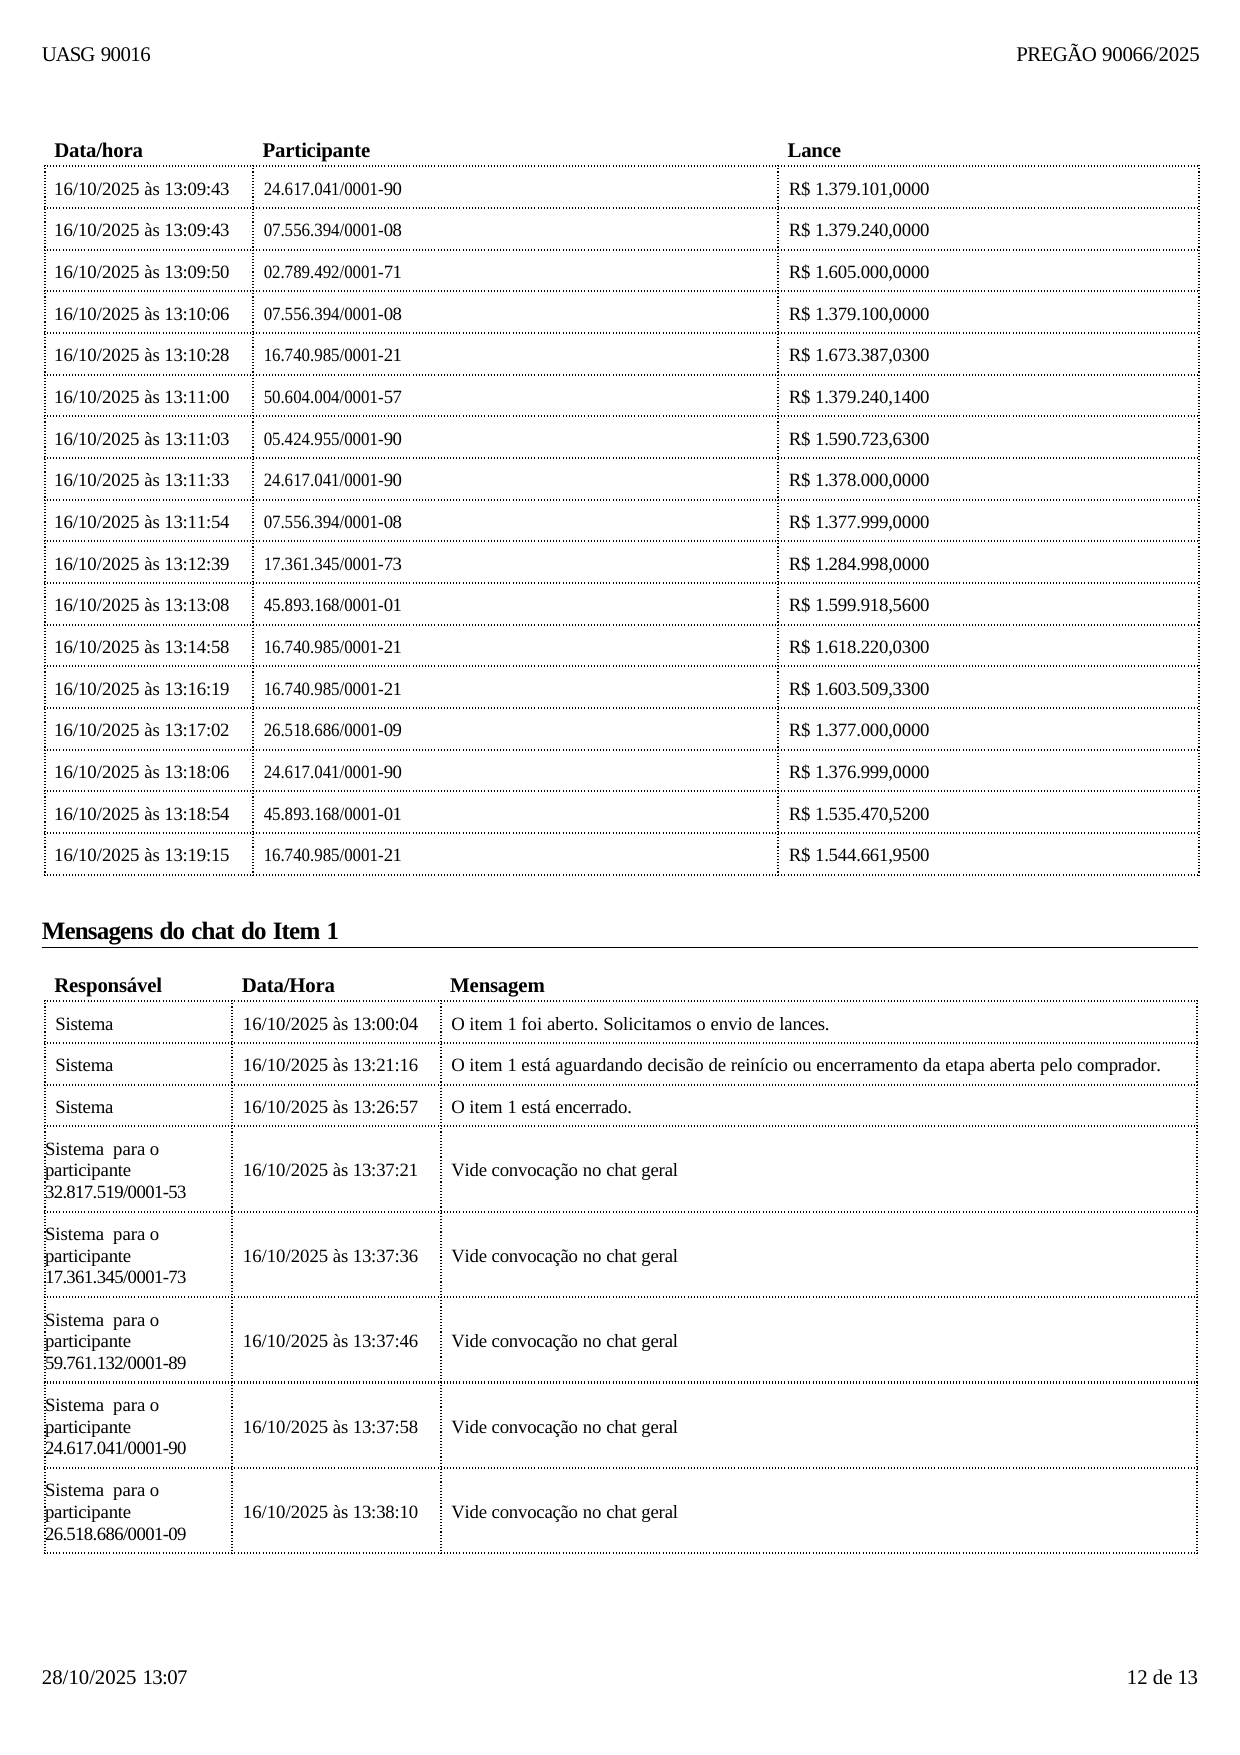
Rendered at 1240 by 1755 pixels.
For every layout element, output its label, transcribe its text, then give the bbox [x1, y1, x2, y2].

table_cell R$ 1.599.918,5600 [778, 582, 1199, 623]
table_cell R$ 1.379.240,1400 [778, 374, 1199, 415]
table_cell 16.740.985/0001-21 [253, 624, 778, 665]
table_header 16/10/2025 às 13:00:04 [232, 1000, 441, 1042]
table_cell 16/10/2025 às 13:18:06 [45, 749, 253, 790]
table_cell 17.361.345/0001-73 [253, 540, 778, 582]
table_cell 16/10/2025 às 13:10:28 [45, 332, 253, 373]
table_cell 24.617.041/0001-90 [253, 457, 778, 498]
table_cell 02.789.492/0001-71 [253, 249, 778, 290]
table_cell 16/10/2025 às 13:13:08 [45, 582, 253, 623]
table_cell 16/10/2025 às 13:26:57 [232, 1084, 441, 1125]
table_cell R$ 1.377.999,0000 [778, 499, 1199, 540]
table_cell 16/10/2025 às 13:16:19 [45, 665, 253, 707]
table_cell 16.740.985/0001-21 [253, 332, 778, 373]
table_cell R$ 1.618.220,0300 [778, 624, 1199, 665]
table_cell 16/10/2025 às 13:11:00 [45, 374, 253, 415]
table_cell Sistema [45, 1042, 232, 1083]
table_cell Sistema [45, 1084, 232, 1125]
table_cell R$ 1.603.509,3300 [778, 665, 1199, 707]
table_cell R$ 1.544.661,9500 [778, 832, 1199, 873]
table_cell 16/10/2025 às 13:19:15 [45, 832, 253, 873]
table_header 24.617.041/0001-90 [253, 165, 778, 207]
table_cell 16/10/2025 às 13:37:21 [232, 1125, 441, 1211]
table_cell 26.518.686/0001-09 [253, 707, 778, 748]
table_cell O item 1 está encerrado. [441, 1084, 1197, 1125]
table_cell 16/10/2025 às 13:11:33 [45, 457, 253, 498]
table_cell 16/10/2025 às 13:37:58 [232, 1381, 441, 1467]
table_cell R$ 1.379.100,0000 [778, 290, 1199, 332]
table_header 16/10/2025 às 13:09:43 [45, 165, 253, 207]
table_cell 45.893.168/0001-01 [253, 790, 778, 832]
table_header Sistema [45, 1000, 232, 1042]
table_cell O item 1 está aguardando decisão de reinício ou encerramento da etapa aberta pelo comprador. [441, 1042, 1197, 1083]
table_cell Vide convocação no chat geral [441, 1125, 1197, 1211]
table_cell 16/10/2025 às 13:10:06 [45, 290, 253, 332]
table_cell Sistema para o participante 17.361.345/0001-73 [45, 1211, 232, 1296]
table_cell Vide convocação no chat geral [441, 1381, 1197, 1467]
subtitle Mensagens do chat do Item 1 [42, 916, 1210, 945]
table_cell 16/10/2025 às 13:09:50 [45, 249, 253, 290]
text Data/hora Participante Lance [54, 138, 1210, 162]
table_cell 50.604.004/0001-57 [253, 374, 778, 415]
table_cell R$ 1.379.240,0000 [778, 207, 1199, 248]
table_cell 16/10/2025 às 13:37:46 [232, 1296, 441, 1381]
table_cell 16/10/2025 às 13:11:03 [45, 415, 253, 457]
table_cell 16/10/2025 às 13:38:10 [232, 1467, 441, 1552]
table_cell 16/10/2025 às 13:11:54 [45, 499, 253, 540]
table_cell 16.740.985/0001-21 [253, 665, 778, 707]
table_cell 16/10/2025 às 13:17:02 [45, 707, 253, 748]
table_cell R$ 1.673.387,0300 [778, 332, 1199, 373]
table_cell 16/10/2025 às 13:18:54 [45, 790, 253, 832]
table_cell Sistema para o participante 32.817.519/0001-53 [45, 1125, 232, 1211]
table_cell R$ 1.605.000,0000 [778, 249, 1199, 290]
table_header R$ 1.379.101,0000 [778, 165, 1199, 207]
table_cell Sistema para o participante 26.518.686/0001-09 [45, 1467, 232, 1552]
table_cell 16.740.985/0001-21 [253, 832, 778, 873]
text Responsável Data/Hora Mensagem [54, 972, 1210, 997]
table_cell Sistema para o participante 24.617.041/0001-90 [45, 1381, 232, 1467]
table_cell 07.556.394/0001-08 [253, 207, 778, 248]
table_cell 16/10/2025 às 13:12:39 [45, 540, 253, 582]
table_cell 24.617.041/0001-90 [253, 749, 778, 790]
table_cell R$ 1.377.000,0000 [778, 707, 1199, 748]
table_cell R$ 1.590.723,6300 [778, 415, 1199, 457]
table_cell R$ 1.535.470,5200 [778, 790, 1199, 832]
table_cell 07.556.394/0001-08 [253, 499, 778, 540]
table_cell R$ 1.284.998,0000 [778, 540, 1199, 582]
table_cell R$ 1.378.000,0000 [778, 457, 1199, 498]
table_cell 05.424.955/0001-90 [253, 415, 778, 457]
table_cell Vide convocação no chat geral [441, 1296, 1197, 1381]
table_cell 16/10/2025 às 13:09:43 [45, 207, 253, 248]
table_header O item 1 foi aberto. Solicitamos o envio de lances. [441, 1000, 1197, 1042]
table_cell 16/10/2025 às 13:21:16 [232, 1042, 441, 1083]
table_cell 16/10/2025 às 13:37:36 [232, 1211, 441, 1296]
table_cell 16/10/2025 às 13:14:58 [45, 624, 253, 665]
table_cell Sistema para o participante 59.761.132/0001-89 [45, 1296, 232, 1381]
table_cell 07.556.394/0001-08 [253, 290, 778, 332]
table_cell Vide convocação no chat geral [441, 1467, 1197, 1552]
table_cell R$ 1.376.999,0000 [778, 749, 1199, 790]
table_cell Vide convocação no chat geral [441, 1211, 1197, 1296]
table_cell 45.893.168/0001-01 [253, 582, 778, 623]
